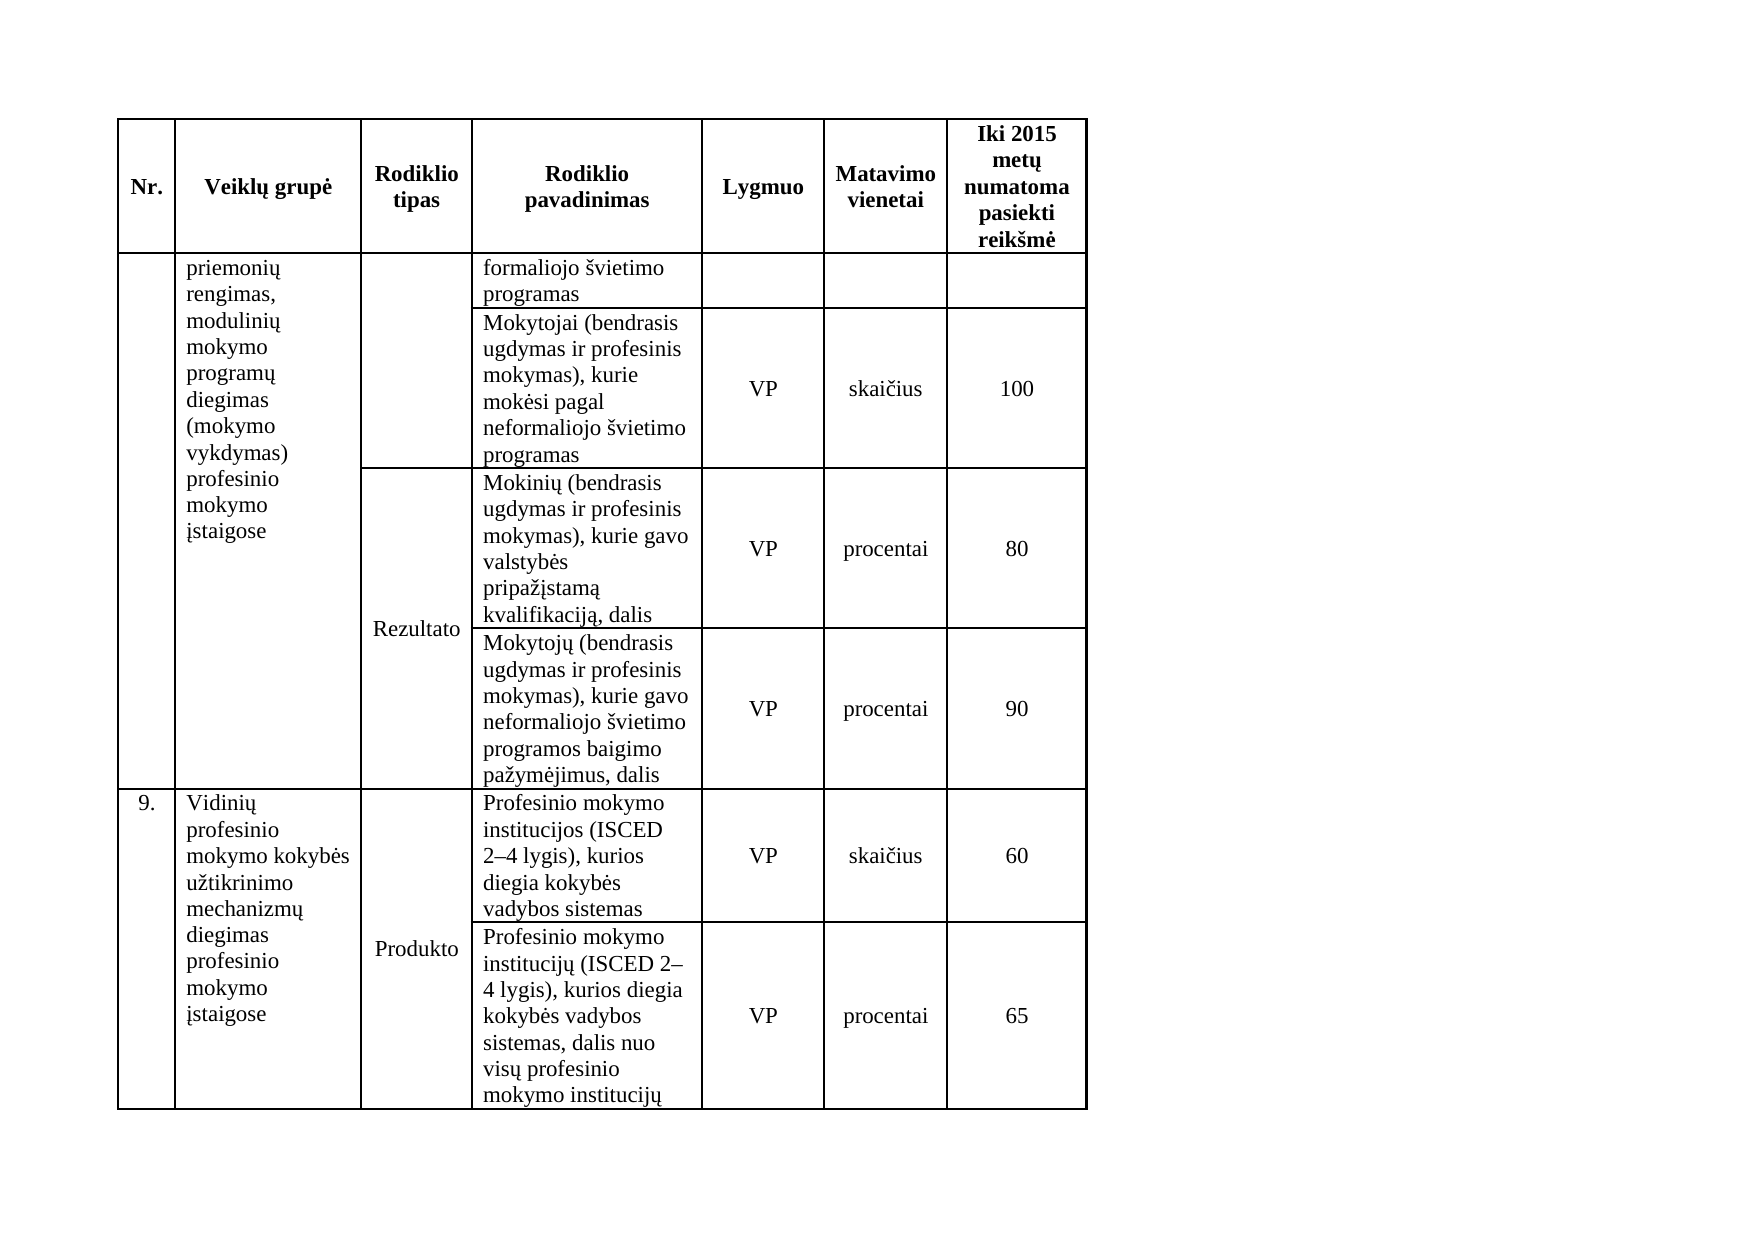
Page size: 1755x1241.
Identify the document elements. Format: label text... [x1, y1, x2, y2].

table_cell VP [703, 309, 823, 467]
table_cell [948, 254, 1085, 307]
table_cell 100 [948, 309, 1085, 467]
table_header Nr. [119, 120, 174, 252]
table_cell Produkto [362, 790, 471, 1108]
table_cell [119, 254, 174, 787]
table_cell [703, 254, 823, 307]
table_cell Mokytojai (bendrasis ugdymas ir profesinis mokymas), kurie mokėsi pagal neformaliojo švietimo programas [473, 309, 701, 467]
table_cell 65 [948, 923, 1085, 1108]
table_cell Mokinių (bendrasis ugdymas ir profesinis mokymas), kurie gavo valstybės pripažįstamą kvalifikaciją, dalis [473, 469, 701, 627]
table_cell 90 [948, 629, 1085, 787]
table_header Rodiklio tipas [362, 120, 471, 252]
table_header Matavimo vienetai [825, 120, 946, 252]
table_cell [825, 254, 946, 307]
table_cell skaičius [825, 309, 946, 467]
table_cell VP [703, 923, 823, 1108]
table_header Veiklų grupė [176, 120, 360, 252]
table_cell priemonių rengimas, modulinių mokymo programų diegimas (mokymo vykdymas) profesinio mokymo įstaigose [176, 254, 360, 787]
table_header Lygmuo [703, 120, 823, 252]
table_cell VP [703, 469, 823, 627]
table_cell 80 [948, 469, 1085, 627]
table_header Rodiklio pavadinimas [473, 120, 701, 252]
table_cell VP [703, 790, 823, 921]
table_cell procentai [825, 629, 946, 787]
table_header Iki 2015 metų numatoma pasiekti reikšmė [948, 120, 1085, 252]
table_cell Profesinio mokymo institucijų (ISCED 2–4 lygis), kurios diegia kokybės vadybos sistemas, dalis nuo visų profesinio mokymo institucijų [473, 923, 701, 1108]
table_cell Rezultato [362, 469, 471, 787]
table_cell Mokytojų (bendrasis ugdymas ir profesinis mokymas), kurie gavo neformaliojo švietimo programos baigimo pažymėjimus, dalis [473, 629, 701, 787]
table_cell Vidinių profesinio mokymo kokybės užtikrinimo mechanizmų diegimas profesinio mokymo įstaigose [176, 790, 360, 1108]
table_cell formaliojo švietimo programas [473, 254, 701, 307]
table_cell 60 [948, 790, 1085, 921]
table_cell VP [703, 629, 823, 787]
table_cell [362, 254, 471, 467]
table_cell 9. [119, 790, 174, 1108]
table_cell Profesinio mokymo institucijos (ISCED 2–4 lygis), kurios diegia kokybės vadybos sistemas [473, 790, 701, 921]
table_cell procentai [825, 923, 946, 1108]
table_cell procentai [825, 469, 946, 627]
table_cell skaičius [825, 790, 946, 921]
